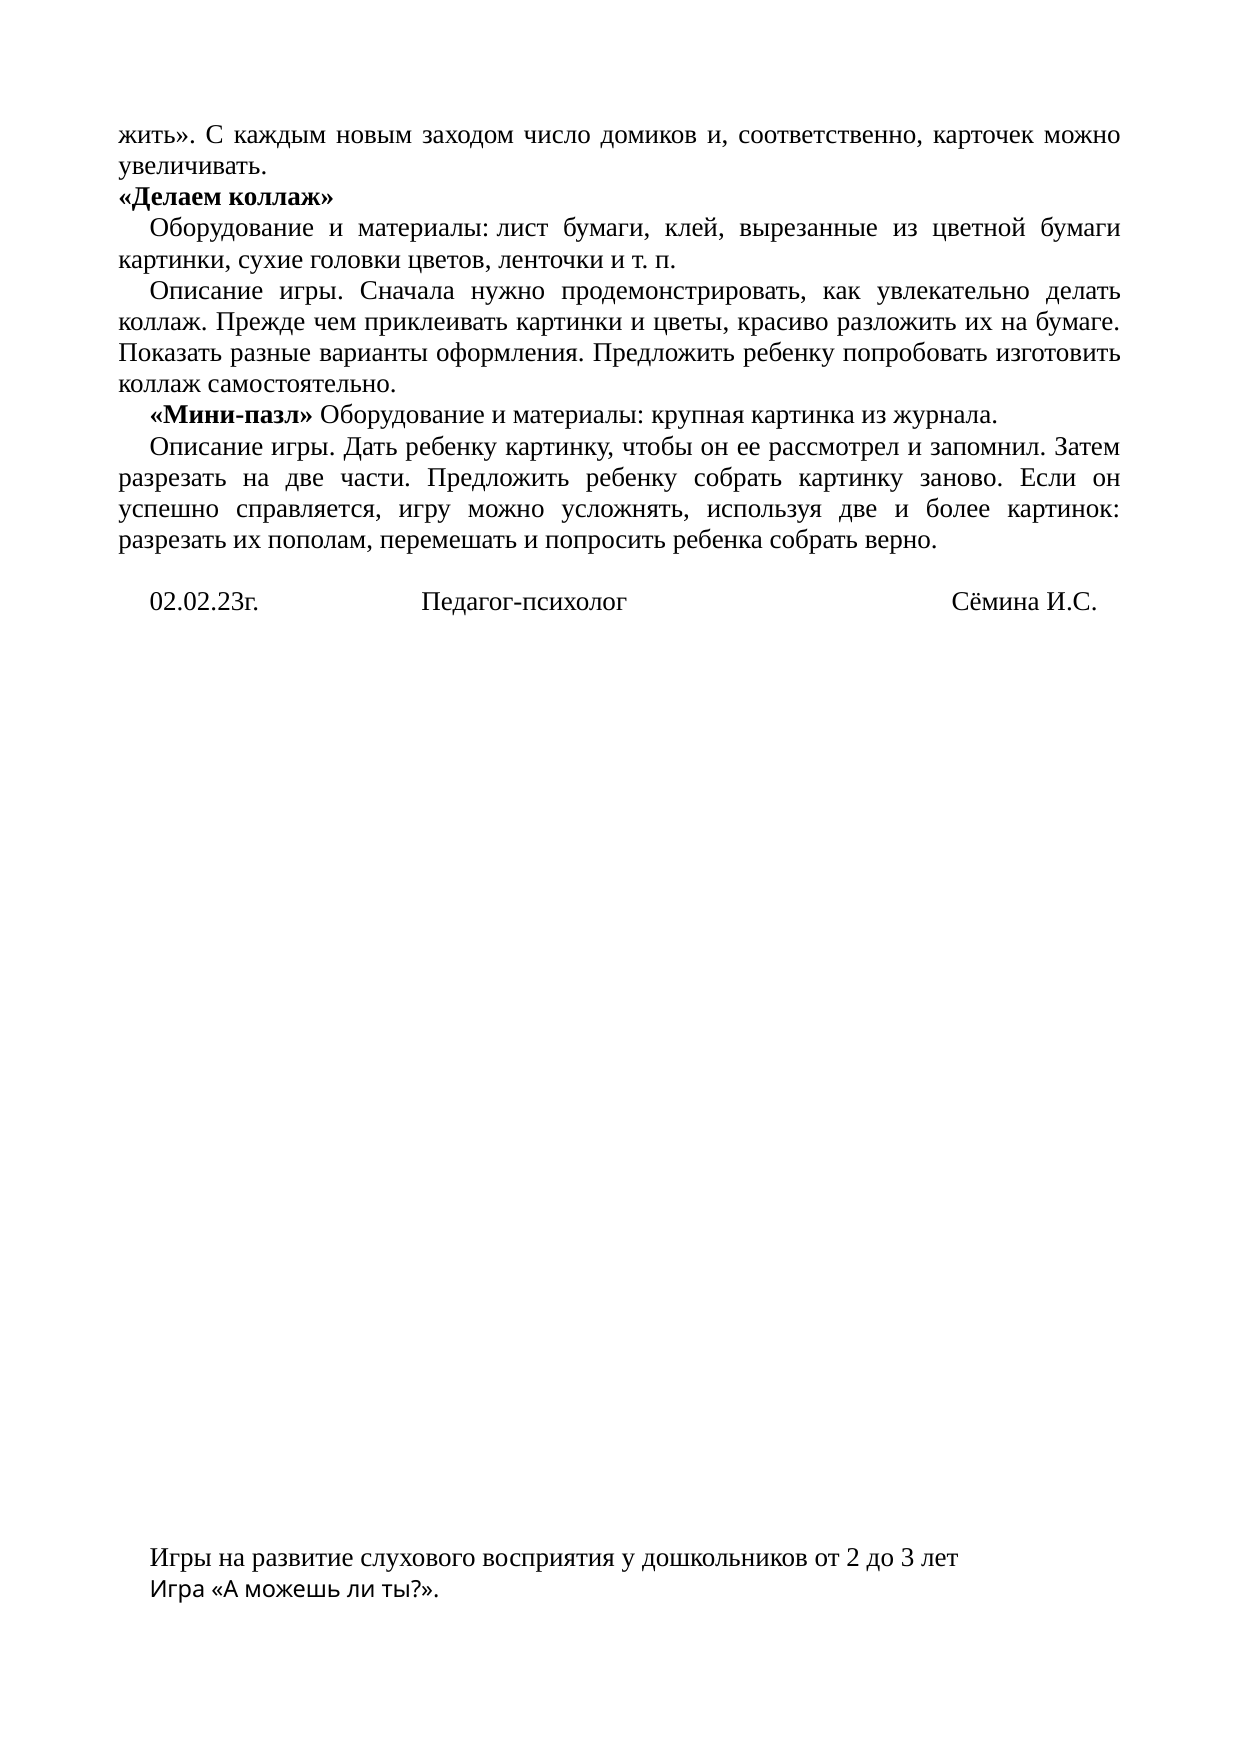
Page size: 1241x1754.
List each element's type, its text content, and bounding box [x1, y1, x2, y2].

text «Делаем коллаж» [118, 180, 1122, 212]
text 02.02.23г. Педагог-психолог Сёмина И.С. [118, 585, 1122, 616]
subtitle Игры на развитие слухового восприятия у дошкольников от 2 до 3 лет [118, 1541, 1122, 1572]
text Оборудование и материалы: лист бумаги, клей, вырезанные из цветной бумаги картинки, сухие головки цветов, ленточки и т. п. [118, 212, 1122, 274]
text Игра «А можешь ли ты?». [118, 1572, 1122, 1604]
text Описание игры. Дать ребенку картинку, чтобы он ее рассмотрел и запомнил. Затем разрезать на две части. Предложить ребенку собрать картинку заново. Если он успешно справляется, игру можно усложнять, используя две и более картинок: разрезать их пополам, перемешать и попросить ребенка собрать верно. [118, 429, 1122, 554]
text «Мини-пазл» Оборудование и материалы: крупная картинка из журнала. [118, 398, 1122, 429]
text Описание игры. Сначала нужно продемонстрировать, как увлекательно делать коллаж. Прежде чем приклеивать картинки и цветы, красиво разложить их на бумаге. Показать разные варианты оформления. Предложить ребенку попробовать изготовить коллаж самостоятельно. [118, 274, 1122, 398]
text жить». С каждым новым заходом число домиков и, соответственно, карточек можно увеличивать. [118, 118, 1122, 180]
